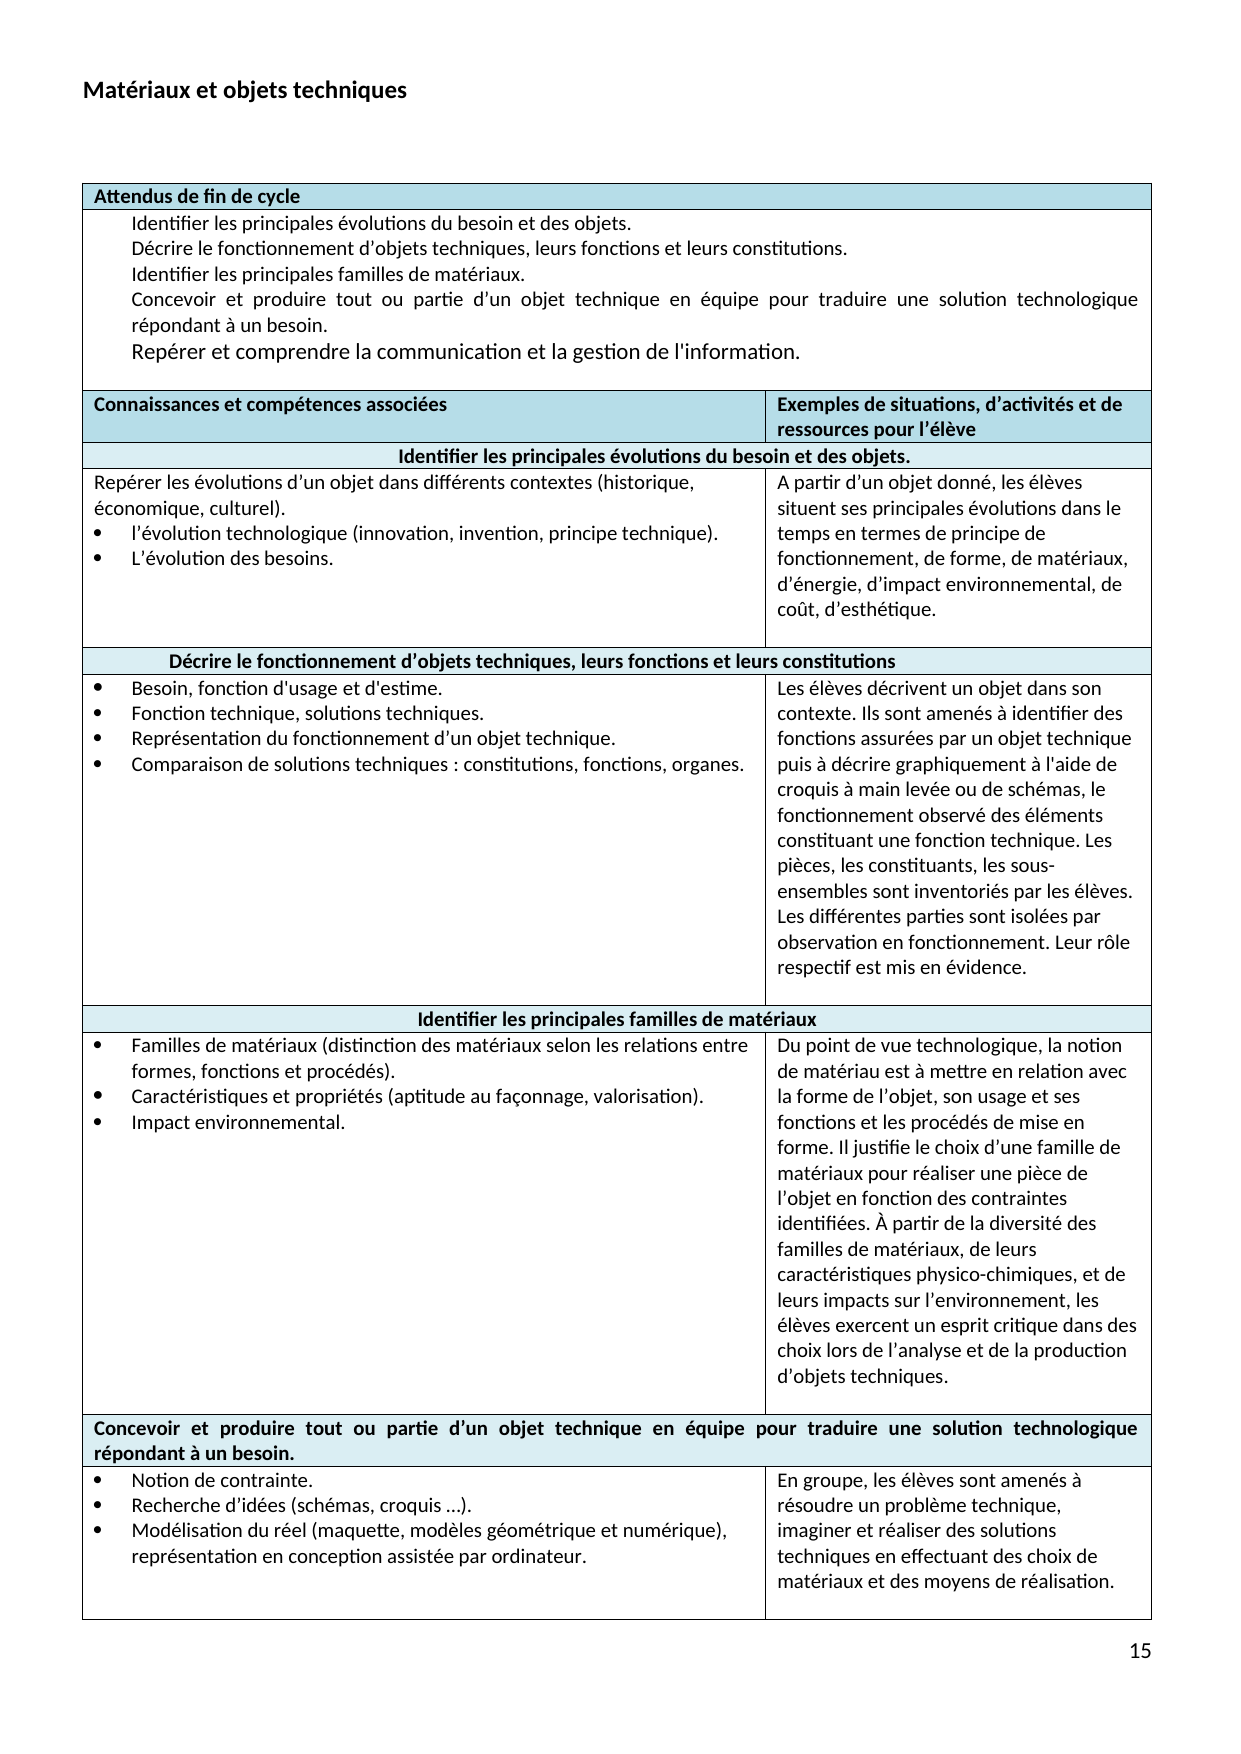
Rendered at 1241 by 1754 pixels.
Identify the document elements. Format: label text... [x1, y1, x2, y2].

table_cell Familles de matériaux (distinction des matériaux selon les relations entre formes, fonctions et procédés). Caractéristiques et propriétés (aptitude au façonnage, valorisation). Impact environnemental. [83, 1033, 765, 1414]
table_cell Identifier les principales évolutions du besoin et des objets. [83, 443, 1151, 468]
table_cell Du point de vue technologique, la notion de matériau est à mettre en relation avec la forme de l’objet, son usage et ses fonctions et les procédés de mise en forme. Il justifie le choix d’une famille de matériaux pour réaliser une pièce de l’objet en fonction des contraintes identifiées. À partir de la diversité des familles de matériaux, de leurs caractéristiques physico-chimiques, et de leurs impacts sur l’environnement, les élèves exercent un esprit critique dans des choix lors de l’analyse et de la production d’objets techniques. [766, 1033, 1151, 1414]
table_cell Identifier les principales familles de matériaux [83, 1006, 1151, 1032]
table_cell Décrire le fonctionnement d’objets techniques, leurs fonctions et leurs constitutions [83, 648, 1151, 674]
table_cell Notion de contrainte. Recherche d’idées (schémas, croquis …). Modélisation du réel (maquette, modèles géométrique et numérique), représentation en conception assistée par ordinateur. [83, 1467, 765, 1619]
table_cell Connaissances et compétences associées [83, 391, 765, 442]
table_cell Besoin, fonction d'usage et d'estime. Fonction technique, solutions techniques. Représentation du fonctionnement d’un objet technique. Comparaison de solutions techniques : constitutions, fonctions, organes. [83, 675, 765, 1005]
table_cell A partir d’un objet donné, les élèves situent ses principales évolutions dans le temps en termes de principe de fonctionnement, de forme, de matériaux, d’énergie, d’impact environnemental, de coût, d’esthétique. [766, 469, 1151, 647]
table_header Attendus de fin de cycle [83, 184, 1151, 209]
table_cell Repérer les évolutions d’un objet dans différents contextes (historique, économique, culturel). l’évolution technologique (innovation, invention, principe technique). L’évolution des besoins. [83, 469, 765, 647]
table_cell Concevoir et produire tout ou partie d’un objet technique en équipe pour traduire une solution technologique répondant à un besoin. [83, 1415, 1151, 1466]
table_cell Exemples de situations, d’activités et de ressources pour l’élève [766, 391, 1151, 442]
table_cell En groupe, les élèves sont amenés à résoudre un problème technique, imaginer et réaliser des solutions techniques en effectuant des choix de matériaux et des moyens de réalisation. [766, 1467, 1151, 1619]
table_cell Les élèves décrivent un objet dans son contexte. Ils sont amenés à identifier des fonctions assurées par un objet technique puis à décrire graphiquement à l'aide de croquis à main levée ou de schémas, le fonctionnement observé des éléments constituant une fonction technique. Les pièces, les constituants, les sous-ensembles sont inventoriés par les élèves. Les différentes parties sont isolées par observation en fonctionnement. Leur rôle respectif est mis en évidence. [766, 675, 1151, 1005]
text Matériaux et objets techniques [83, 74, 1152, 104]
table_cell Identifier les principales évolutions du besoin et des objets. Décrire le fonctionnement d’objets techniques, leurs fonctions et leurs constitutions. Identifier les principales familles de matériaux. Concevoir et produire tout ou partie d’un objet technique en équipe pour traduire une solution technologique répondant à un besoin. Repérer et comprendre la communication et la gestion de l'information. [83, 210, 1151, 390]
